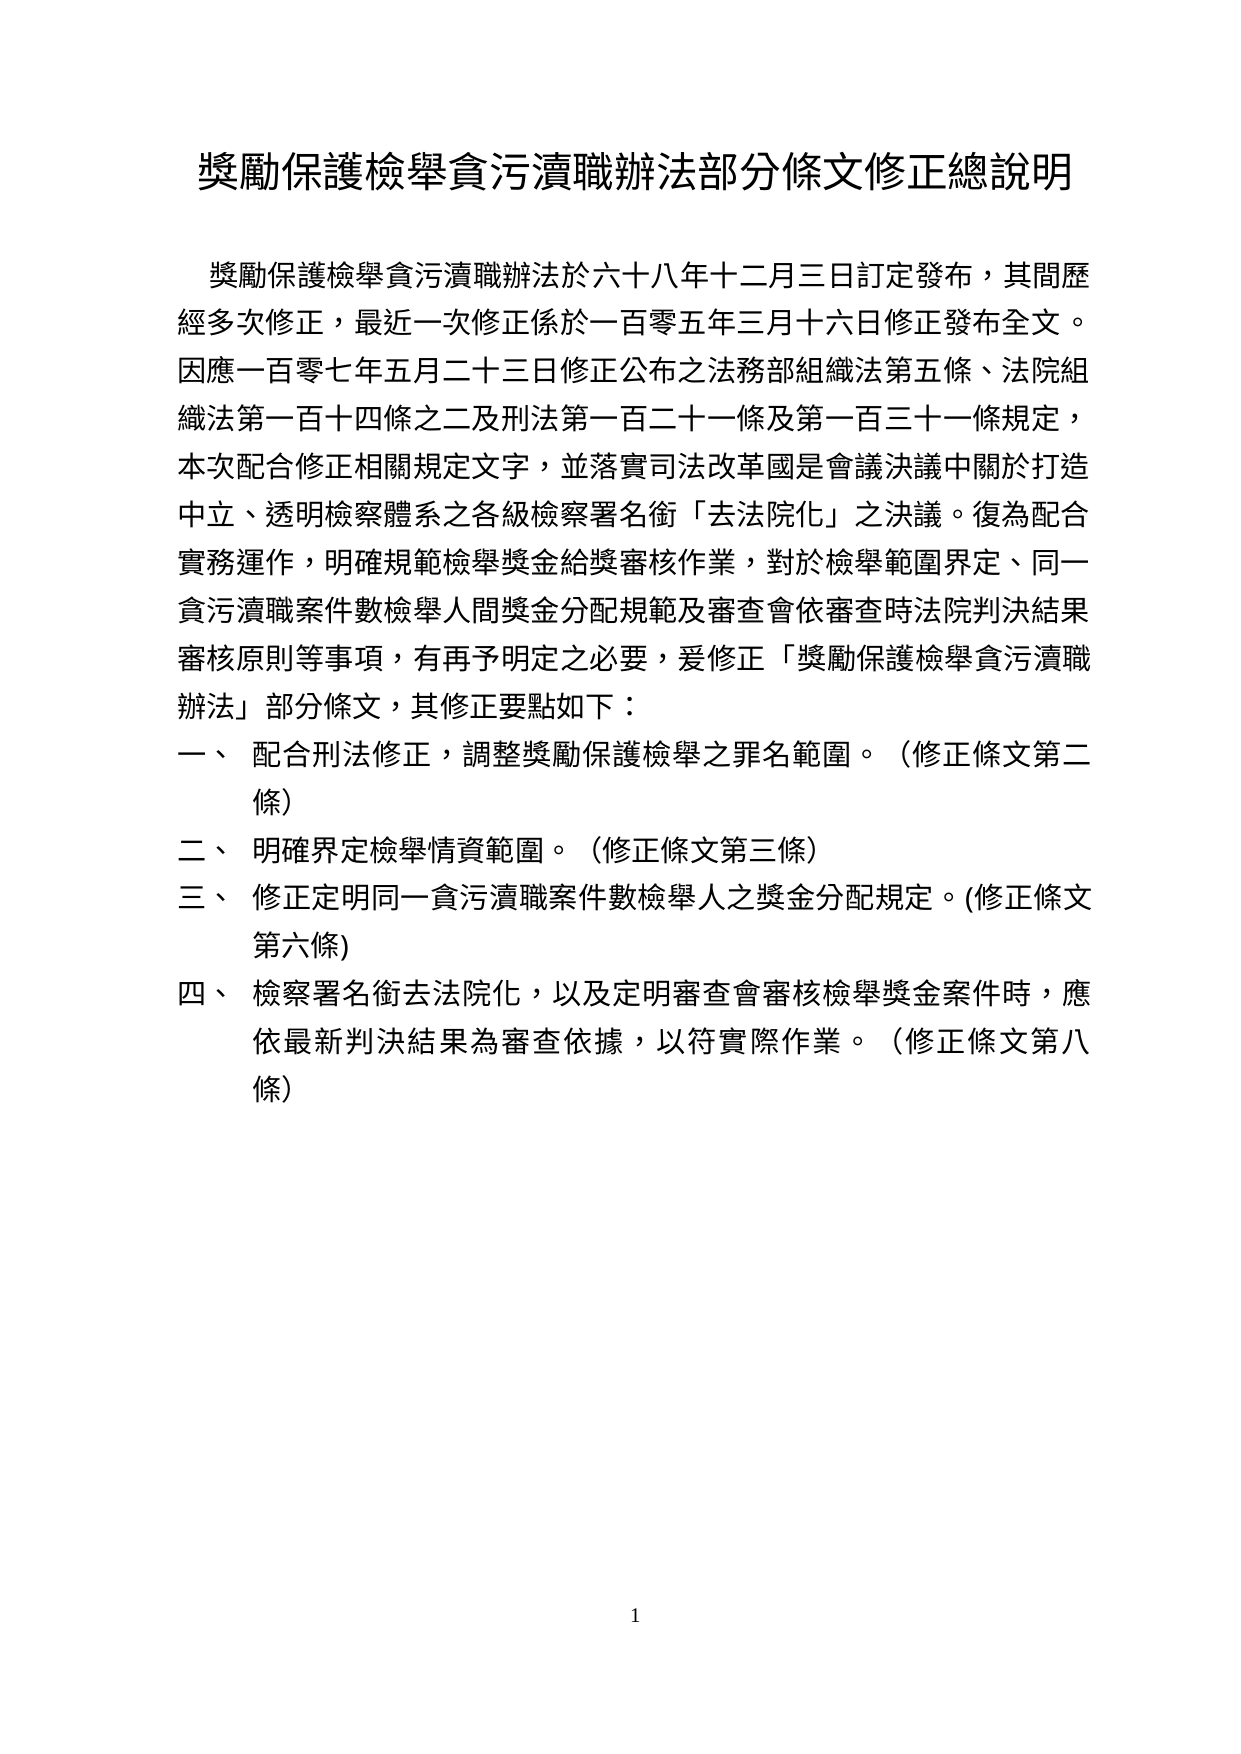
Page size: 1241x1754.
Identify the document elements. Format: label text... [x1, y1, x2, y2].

list 明確界定檢舉情資範圍。（修正條文第三條） [177, 823, 1092, 871]
list 修正定明同一貪污瀆職案件數檢舉人之獎金分配規定。(修正條文第六條) [177, 871, 1092, 966]
text 獎勵保護檢舉貪污瀆職辦法部分條文修正總說明 [177, 148, 1092, 198]
list 配合刑法修正，調整獎勵保護檢舉之罪名範圍。（修正條文第二條） [177, 727, 1092, 823]
list 檢察署名銜去法院化，以及定明審查會審核檢舉獎金案件時，應依最新判決結果為審查依據，以符實際作業。（修正條文第八條） [177, 966, 1092, 1110]
text 獎勵保護檢舉貪污瀆職辦法於六十八年十二月三日訂定發布，其間歷經多次修正，最近一次修正係於一百零五年三月十六日修正發布全文。因應一百零七年五月二十三日修正公布之法務部組織法第五條、法院組織法第一百十四條之二及刑法第一百二十一條及第一百三十一條規定，本次配合修正相關規定文字，並落實司法改革國是會議決議中關於打造中立、透明檢察體系之各級檢察署名銜「去法院化」之決議。復為配合實務運作，明確規範檢舉獎金給獎審核作業，對於檢舉範圍界定、同一貪污瀆職案件數檢舉人間獎金分配規範及審查會依審查時法院判決結果審核原則等事項，有再予明定之必要，爰修正「獎勵保護檢舉貪污瀆職辦法」部分條文，其修正要點如下： [177, 248, 1092, 727]
